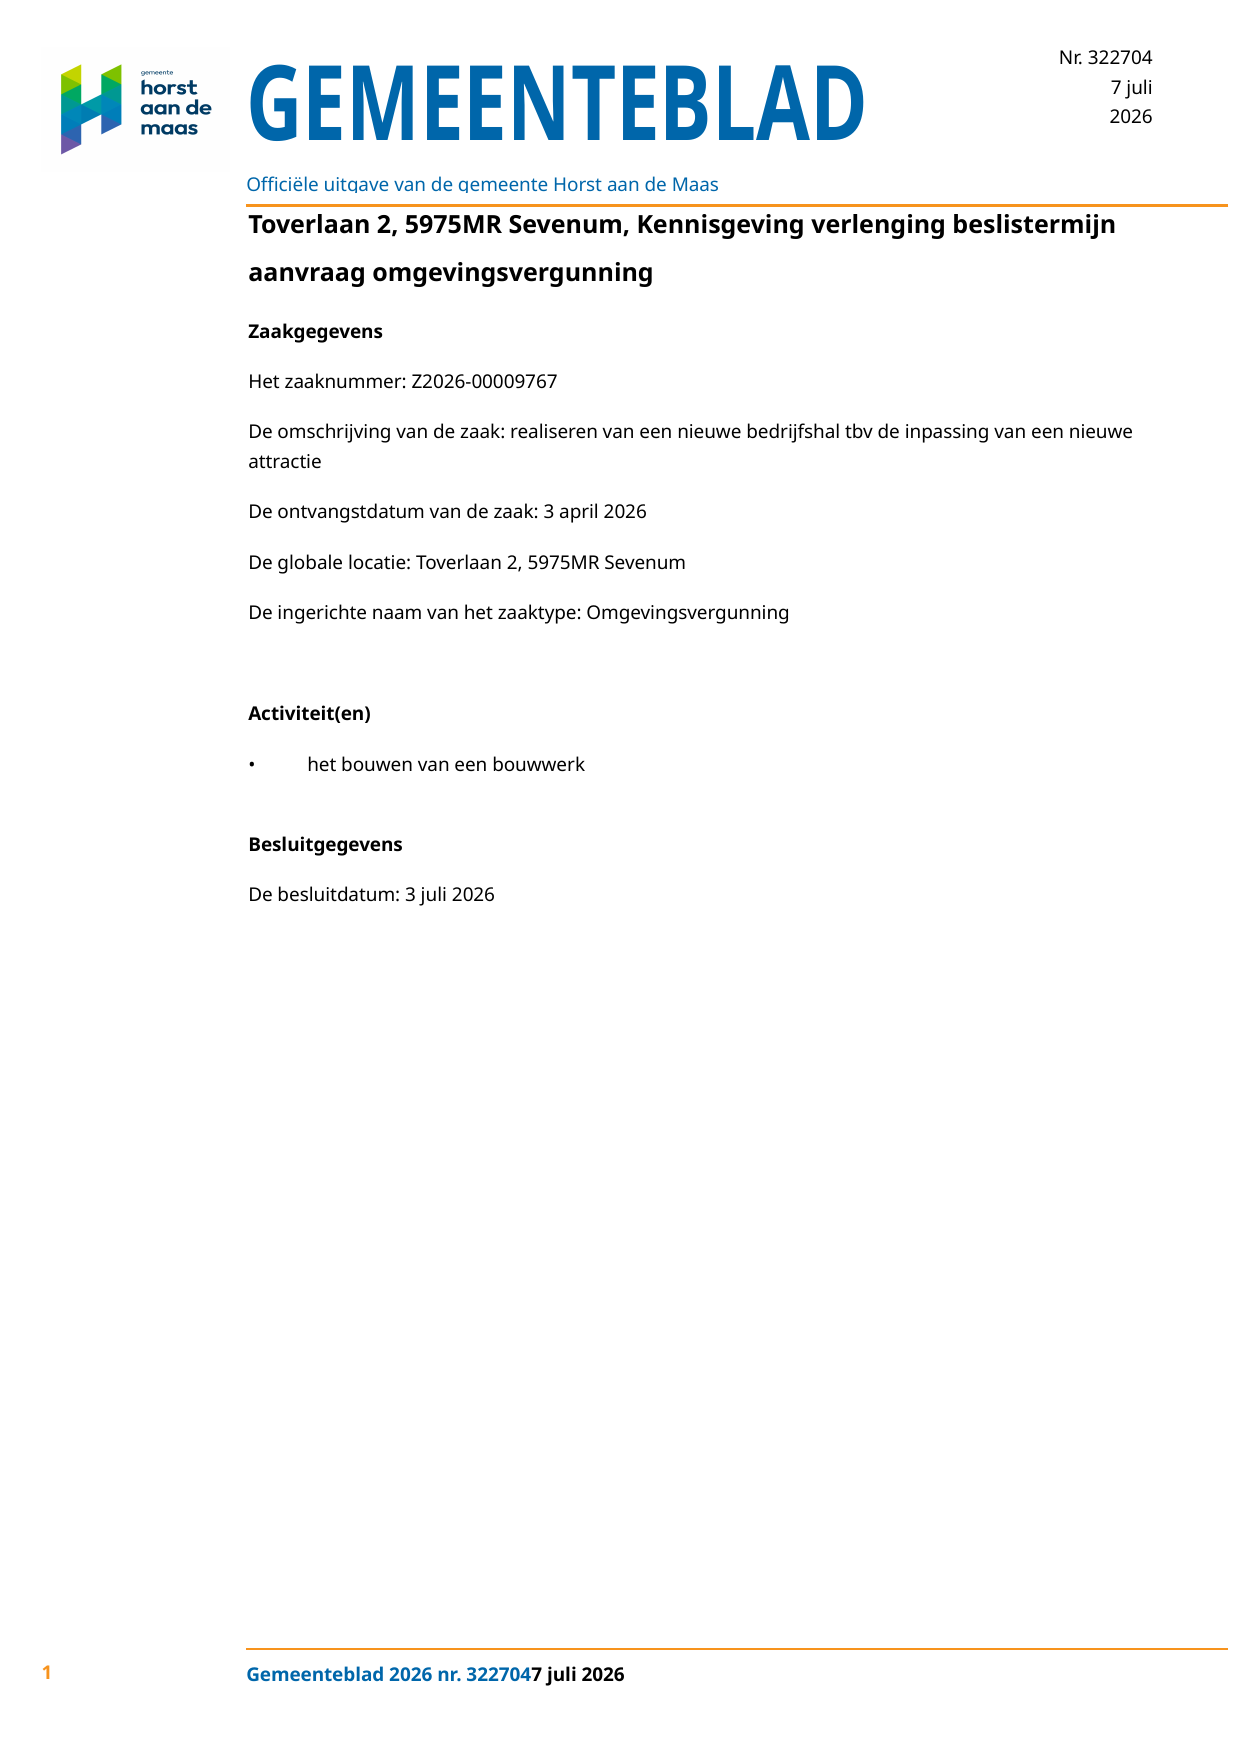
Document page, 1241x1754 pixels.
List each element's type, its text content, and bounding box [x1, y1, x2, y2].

text De ingerichte naam van het zaaktype: Omgevingsvergunning [248, 599, 1152, 625]
text Het zaaknummer: Z2026-00009767 [248, 368, 1152, 394]
text Toverlaan 2, 5975MR Sevenum, Kennisgeving verlenging beslistermijn aanvraag omgevingsvergunning [248, 207, 1152, 288]
text De besluitdatum: 3 juli 2026 [248, 881, 1152, 907]
text De omschrijving van de zaak: realiseren van een nieuwe bedrijfshal tbv de inpassing van een nieuwe attractie [248, 419, 1152, 474]
text Zaakgegevens [248, 318, 1152, 344]
picture [41, 47, 231, 172]
list het bouwen van een bouwwerk [248, 751, 1152, 777]
text Besluitgegevens [248, 831, 1152, 857]
text De ontvangstdatum van de zaak: 3 april 2026 [248, 499, 1152, 524]
text De globale locatie: Toverlaan 2, 5975MR Sevenum [248, 549, 1152, 575]
text Activiteit(en) [248, 700, 1152, 726]
